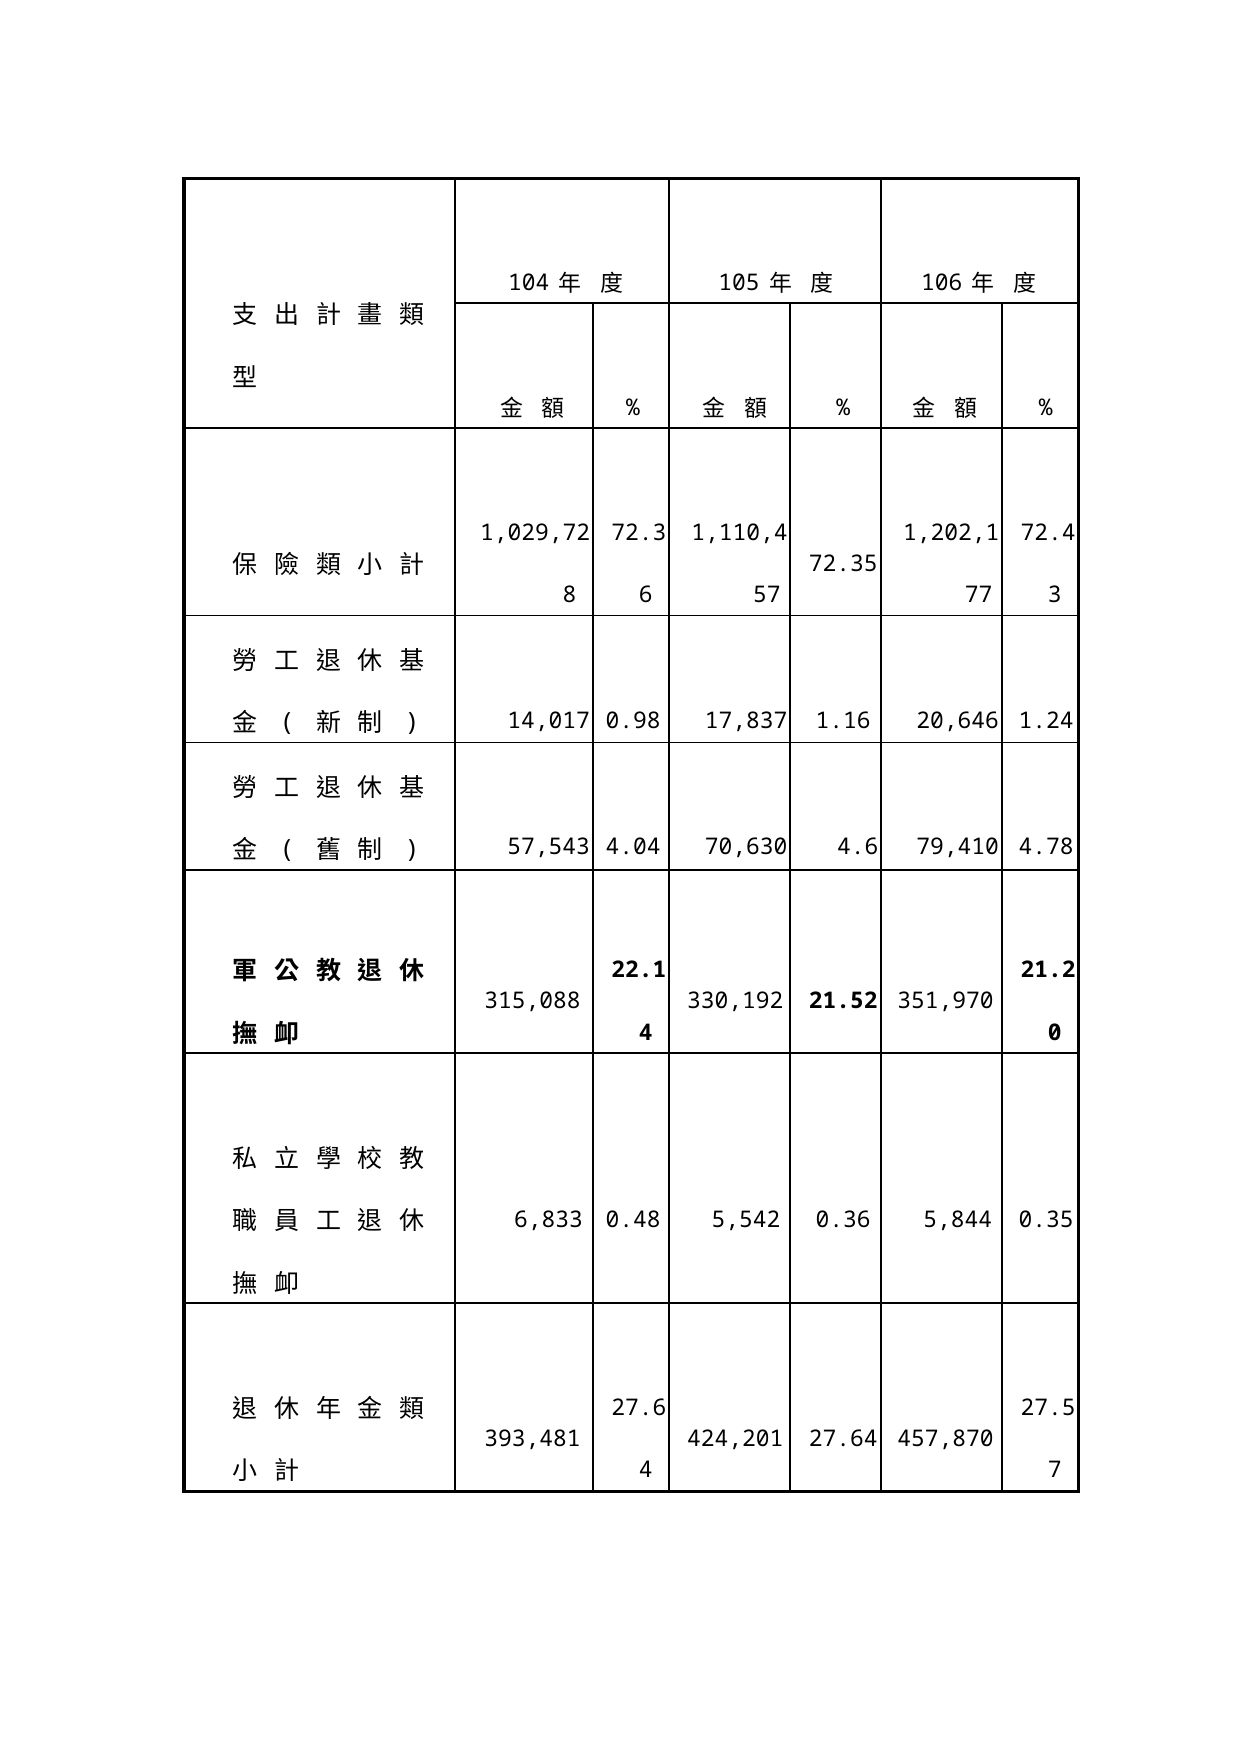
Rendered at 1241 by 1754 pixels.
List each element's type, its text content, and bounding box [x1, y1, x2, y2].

table_header 104年度 [456, 180, 668, 302]
table_cell 79,410 [882, 743, 1001, 869]
table_cell 5,844 [882, 1054, 1001, 1302]
table_cell % [1003, 304, 1077, 427]
table_cell 22.14 [594, 871, 668, 1052]
table_cell 351,970 [882, 871, 1001, 1052]
table_cell 4.6 [791, 743, 880, 869]
table_cell 57,543 [456, 743, 592, 869]
table_cell 4.78 [1003, 743, 1077, 869]
table_cell 0.98 [594, 616, 668, 742]
table_cell 6,833 [456, 1054, 592, 1302]
table_cell 5,542 [670, 1054, 789, 1302]
table_header 支出計畫類型 [186, 180, 454, 427]
table_cell 0.48 [594, 1054, 668, 1302]
table_cell 72.36 [594, 429, 668, 615]
table_cell 72.43 [1003, 429, 1077, 615]
table_cell % [594, 304, 668, 427]
table_cell 14,017 [456, 616, 592, 742]
table_cell 27.64 [594, 1304, 668, 1490]
table_cell 0.35 [1003, 1054, 1077, 1302]
table_cell 1,202,177 [882, 429, 1001, 615]
table_cell 金額 [456, 304, 592, 427]
table_cell 330,192 [670, 871, 789, 1052]
table_cell 21.20 [1003, 871, 1077, 1052]
table_cell 金額 [670, 304, 789, 427]
table_cell 1,029,728 [456, 429, 592, 615]
table_cell 金額 [882, 304, 1001, 427]
table_cell 21.52 [791, 871, 880, 1052]
table_cell 退休年金類小計 [186, 1304, 454, 1490]
table_cell 軍公教退休撫卹 [186, 871, 454, 1052]
table_cell 保險類小計 [186, 429, 454, 615]
table_cell % [791, 304, 880, 427]
table_cell 4.04 [594, 743, 668, 869]
table_cell 私立學校教職員工退休撫卹 [186, 1054, 454, 1302]
table_cell 72.35 [791, 429, 880, 615]
table_cell 70,630 [670, 743, 789, 869]
table_cell 424,201 [670, 1304, 789, 1490]
table_cell 1,110,457 [670, 429, 789, 615]
table_cell 1.24 [1003, 616, 1077, 742]
table_cell 27.64 [791, 1304, 880, 1490]
table_cell 315,088 [456, 871, 592, 1052]
table_cell 1.16 [791, 616, 880, 742]
table_cell 393,481 [456, 1304, 592, 1490]
table_cell 勞工退休基金(舊制) [186, 743, 454, 869]
table_cell 20,646 [882, 616, 1001, 742]
table_header 105年度 [670, 180, 880, 302]
table_cell 457,870 [882, 1304, 1001, 1490]
table_header 106年度 [882, 180, 1077, 302]
table_cell 27.57 [1003, 1304, 1077, 1490]
table_cell 勞工退休基金(新制) [186, 616, 454, 742]
table_cell 0.36 [791, 1054, 880, 1302]
table_cell 17,837 [670, 616, 789, 742]
